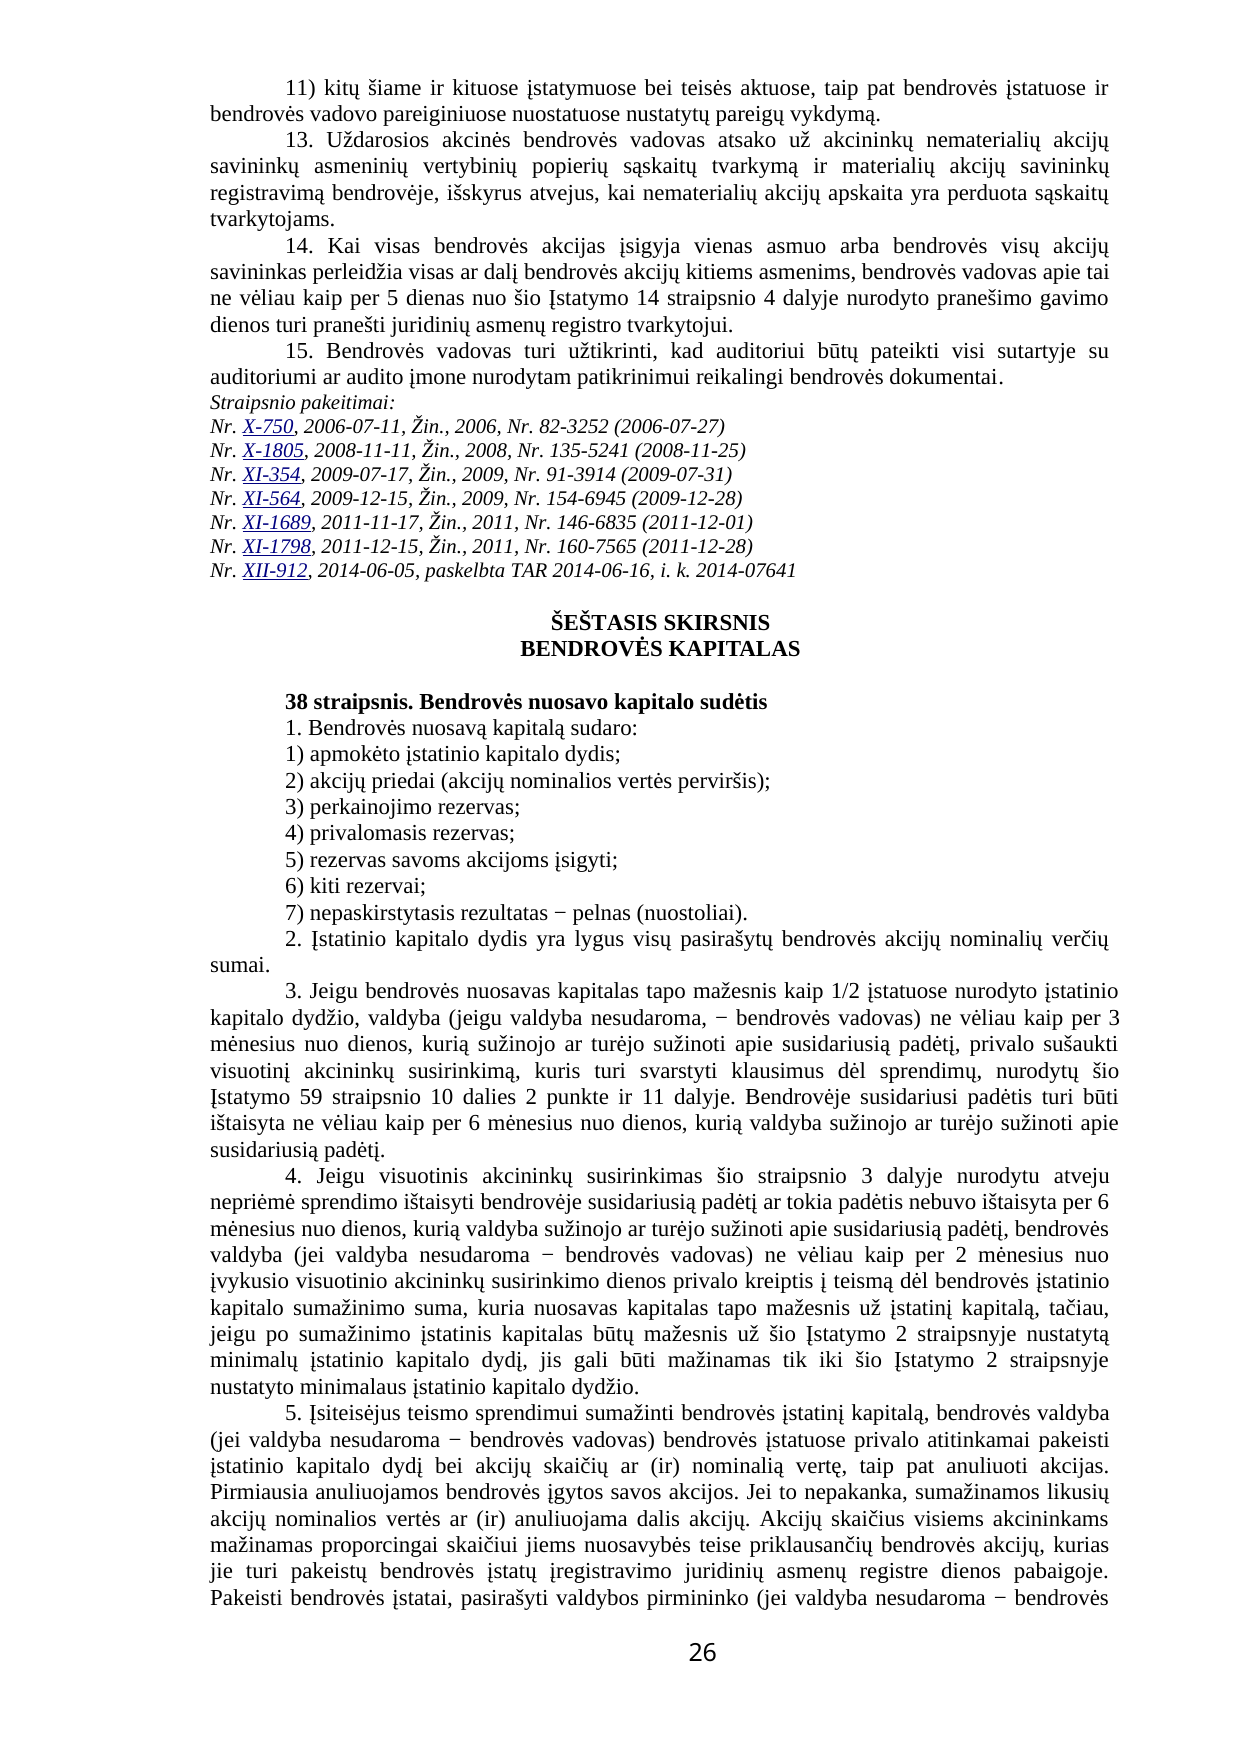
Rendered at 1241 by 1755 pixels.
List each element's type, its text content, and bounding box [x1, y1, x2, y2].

text 2. Įstatinio kapitalo dydis yra lygus visų pasirašytų bendrovės akcijų nominalių verčių sumai. [210, 925, 1111, 978]
text 3) perkainojimo rezervas; [210, 793, 1111, 819]
text 4. Jeigu visuotinis akcininkų susirinkimas šio straipsnio 3 dalyje nurodytu atveju nepriėmė sprendimo ištaisyti bendrovėje susidariusią padėtį ar tokia padėtis nebuvo ištaisyta per 6 mėnesius nuo dienos, kurią valdyba sužinojo ar turėjo sužinoti apie susidariusią padėtį, bendrovės valdyba (jei valdyba nesudaroma − bendrovės vadovas) ne vėliau kaip per 2 mėnesius nuo įvykusio visuotinio akcininkų susirinkimo dienos privalo kreiptis į teismą dėl bendrovės įstatinio kapitalo sumažinimo suma, kuria nuosavas kapitalas tapo mažesnis už įstatinį kapitalą, tačiau, jeigu po sumažinimo įstatinis kapitalas būtų mažesnis už šio Įstatymo 2 straipsnyje nustatytą minimalų įstatinio kapitalo dydį, jis gali būti mažinamas tik iki šio Įstatymo 2 straipsnyje nustatyto minimalaus įstatinio kapitalo dydžio. [210, 1162, 1111, 1399]
text 14. Kai visas bendrovės akcijas įsigyja vienas asmuo arba bendrovės visų akcijų savininkas perleidžia visas ar dalį bendrovės akcijų kitiems asmenims, bendrovės vadovas apie tai ne vėliau kaip per 5 dienas nuo šio Įstatymo 14 straipsnio 4 dalyje nurodyto pranešimo gavimo dienos turi pranešti juridinių asmenų registro tvarkytojui. [210, 232, 1111, 337]
text 5) rezervas savoms akcijoms įsigyti; [210, 846, 1111, 872]
text Nr. XII-912, 2014-06-05, paskelbta TAR 2014-06-16, i. k. 2014-07641 [210, 558, 1120, 582]
text 4) privalomasis rezervas; [210, 819, 1111, 846]
text 1. Bendrovės nuosavą kapitalą sudaro: [210, 714, 1111, 740]
text 2) akcijų priedai (akcijų nominalios vertės perviršis); [210, 767, 1111, 793]
text Straipsnio pakeitimai: [210, 390, 1111, 414]
text 13. Uždarosios akcinės bendrovės vadovas atsako už akcininkų nematerialių akcijų savininkų asmeninių vertybinių popierių sąskaitų tvarkymą ir materialių akcijų savininkų registravimą bendrovėje, išskyrus atvejus, kai nematerialių akcijų apskaita yra perduota sąskaitų tvarkytojams. [210, 126, 1111, 232]
text Nr. X-750, 2006-07-11, Žin., 2006, Nr. 82-3252 (2006-07-27) [210, 414, 1111, 438]
text Nr. XI-564, 2009-12-15, Žin., 2009, Nr. 154-6945 (2009-12-28) [210, 486, 1120, 510]
text 6) kiti rezervai; [210, 872, 1111, 898]
text Nr. XI-1689, 2011-11-17, Žin., 2011, Nr. 146-6835 (2011-12-01) [210, 510, 1120, 534]
text 7) nepaskirstytasis rezultatas − pelnas (nuostoliai). [210, 898, 1111, 925]
text 15. Bendrovės vadovas turi užtikrinti, kad auditoriui būtų pateikti visi sutartyje su auditoriumi ar audito įmone nurodytam patikrinimui reikalingi bendrovės dokumentai. [210, 337, 1111, 390]
text Nr. XI-1798, 2011-12-15, Žin., 2011, Nr. 160-7565 (2011-12-28) [210, 534, 1120, 558]
text 3. Jeigu bendrovės nuosavas kapitalas tapo mažesnis kaip 1/2 įstatuose nurodyto įstatinio kapitalo dydžio, valdyba (jeigu valdyba nesudaroma, − bendrovės vadovas) ne vėliau kaip per 3 mėnesius nuo dienos, kurią sužinojo ar turėjo sužinoti apie susidariusią padėtį, privalo sušaukti visuotinį akcininkų susirinkimą, kuris turi svarstyti klausimus dėl sprendimų, nurodytų šio Įstatymo 59 straipsnio 10 dalies 2 punkte ir 11 dalyje. Bendrovėje susidariusi padėtis turi būti ištaisyta ne vėliau kaip per 6 mėnesius nuo dienos, kurią valdyba sužinojo ar turėjo sužinoti apie susidariusią padėtį. [210, 978, 1120, 1162]
text 5. Įsiteisėjus teismo sprendimui sumažinti bendrovės įstatinį kapitalą, bendrovės valdyba (jei valdyba nesudaroma − bendrovės vadovas) bendrovės įstatuose privalo atitinkamai pakeisti įstatinio kapitalo dydį bei akcijų skaičių ar (ir) nominalią vertę, taip pat anuliuoti akcijas. Pirmiausia anuliuojamos bendrovės įgytos savos akcijos. Jei to nepakanka, sumažinamos likusių akcijų nominalios vertės ar (ir) anuliuojama dalis akcijų. Akcijų skaičius visiems akcininkams mažinamas proporcingai skaičiui jiems nuosavybės teise priklausančių bendrovės akcijų, kurias jie turi pakeistų bendrovės įstatų įregistravimo juridinių asmenų registre dienos pabaigoje. Pakeisti bendrovės įstatai, pasirašyti valdybos pirmininko (jei valdyba nesudaroma − bendrovės [210, 1399, 1111, 1610]
text 1) apmokėto įstatinio kapitalo dydis; [210, 740, 1111, 767]
text Nr. X-1805, 2008-11-11, Žin., 2008, Nr. 135-5241 (2008-11-25) [210, 438, 1120, 462]
subtitle ŠEŠTASIS skirsnis [210, 609, 1111, 635]
text Nr. XI-354, 2009-07-17, Žin., 2009, Nr. 91-3914 (2009-07-31) [210, 462, 1120, 486]
text 11) kitų šiame ir kituose įstatymuose bei teisės aktuose, taip pat bendrovės įstatuose ir bendrovės vadovo pareiginiuose nuostatuose nustatytų pareigų vykdymą. [210, 73, 1111, 126]
subtitle BENDROVĖS KAPITALAS [210, 635, 1111, 661]
text 38 straipsnis. Bendrovės nuosavo kapitalo sudėtis [210, 688, 1111, 714]
